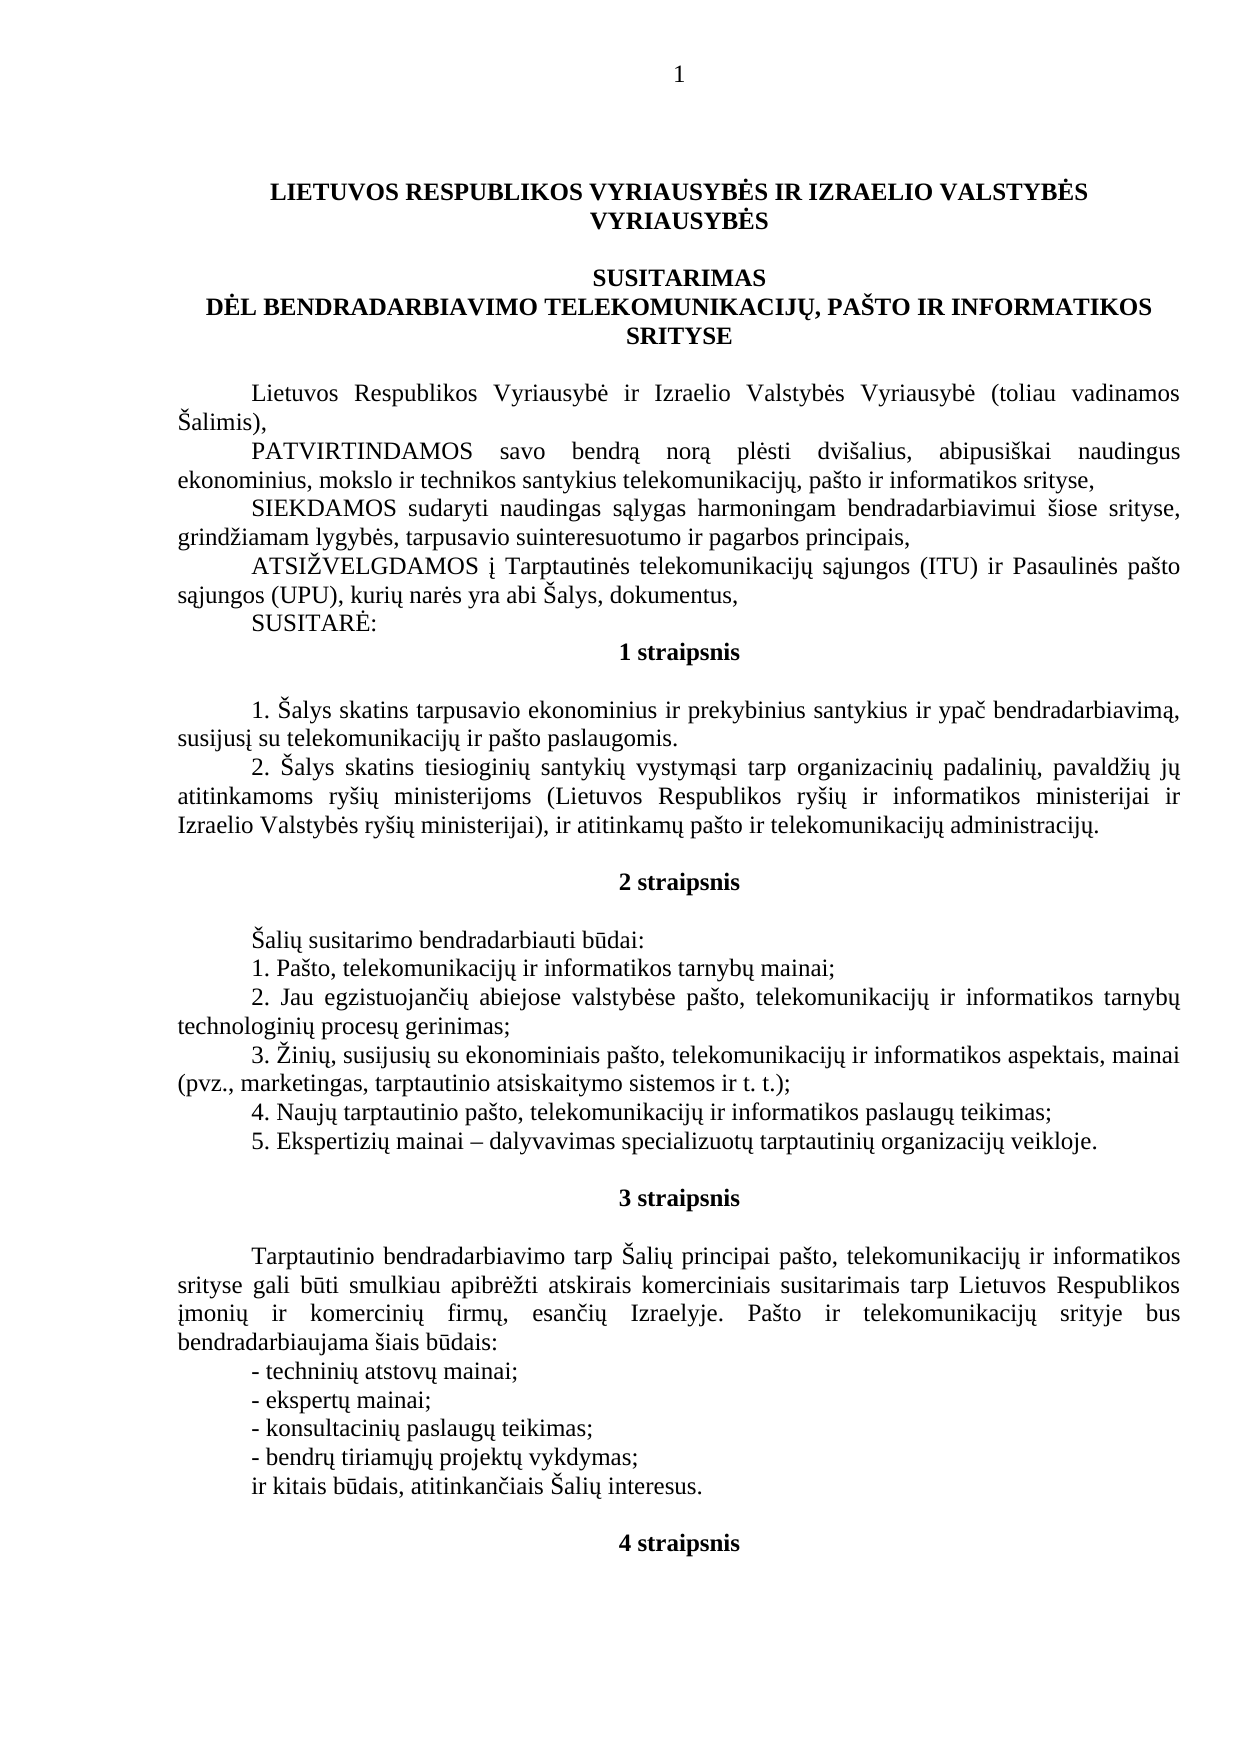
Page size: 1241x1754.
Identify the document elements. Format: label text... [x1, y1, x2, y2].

text LIETUVOS RESPUBLIKOS VYRIAUSYBĖS IR IZRAELIO VALSTYBĖS VYRIAUSYBĖS [177, 177, 1181, 235]
text ir kitais būdais, atitinkančiais Šalių interesus. [177, 1471, 1181, 1500]
text 3. Žinių, susijusių su ekonominiais pašto, telekomunikacijų ir informatikos aspektais, mainai (pvz., marketingas, tarptautinio atsiskaitymo sistemos ir t. t.); [177, 1040, 1181, 1097]
text Tarptautinio bendradarbiavimo tarp Šalių principai pašto, telekomunikacijų ir informatikos srityse gali būti smulkiau apibrėžti atskirais komerciniais susitarimais tarp Lietuvos Respublikos įmonių ir komercinių firmų, esančių Izraelyje. Pašto ir telekomunikacijų srityje bus bendradarbiaujama šiais būdais: [177, 1241, 1181, 1356]
text - techninių atstovų mainai; [177, 1356, 1181, 1385]
text SUSITARĖ: [177, 608, 1181, 637]
text SUSITARIMAS [177, 263, 1181, 292]
text 4. Naujų tarptautinio pašto, telekomunikacijų ir informatikos paslaugų teikimas; [177, 1097, 1181, 1126]
text 1. Pašto, telekomunikacijų ir informatikos tarnybų mainai; [177, 953, 1181, 982]
text ATSIŽVELGDAMOS į Tarptautinės telekomunikacijų sąjungos (ITU) ir Pasaulinės pašto sąjungos (UPU), kurių narės yra abi Šalys, dokumentus, [177, 551, 1181, 608]
text 3 straipsnis [177, 1183, 1181, 1212]
text DĖL BENDRADARBIAVIMO TELEKOMUNIKACIJŲ, PAŠTO IR INFORMATIKOS SRITYSE [177, 292, 1181, 350]
text - konsultacinių paslaugų teikimas; [177, 1413, 1181, 1442]
text PATVIRTINDAMOS savo bendrą norą plėsti dvišalius, abipusiškai naudingus ekonominius, mokslo ir technikos santykius telekomunikacijų, pašto ir informatikos srityse, [177, 436, 1181, 493]
text - bendrų tiriamųjų projektų vykdymas; [177, 1442, 1181, 1471]
text 5. Ekspertizių mainai – dalyvavimas specializuotų tarptautinių organizacijų veikloje. [177, 1126, 1181, 1155]
text 1 straipsnis [177, 637, 1181, 666]
text 2. Šalys skatins tiesioginių santykių vystymąsi tarp organizacinių padalinių, pavaldžių jų atitinkamoms ryšių ministerijoms (Lietuvos Respublikos ryšių ir informatikos ministerijai ir Izraelio Valstybės ryšių ministerijai), ir atitinkamų pašto ir telekomunikacijų administracijų. [177, 752, 1181, 838]
text Lietuvos Respublikos Vyriausybė ir Izraelio Valstybės Vyriausybė (toliau vadinamos Šalimis), [177, 378, 1181, 436]
text 2. Jau egzistuojančių abiejose valstybėse pašto, telekomunikacijų ir informatikos tarnybų technologinių procesų gerinimas; [177, 982, 1181, 1040]
text SIEKDAMOS sudaryti naudingas sąlygas harmoningam bendradarbiavimui šiose srityse, grindžiamam lygybės, tarpusavio suinteresuotumo ir pagarbos principais, [177, 493, 1181, 551]
text 1. Šalys skatins tarpusavio ekonominius ir prekybinius santykius ir ypač bendradarbiavimą, susijusį su telekomunikacijų ir pašto paslaugomis. [177, 695, 1181, 752]
text 4 straipsnis [177, 1528, 1181, 1557]
text 2 straipsnis [177, 867, 1181, 896]
text Šalių susitarimo bendradarbiauti būdai: [177, 925, 1181, 953]
text - ekspertų mainai; [177, 1385, 1181, 1413]
